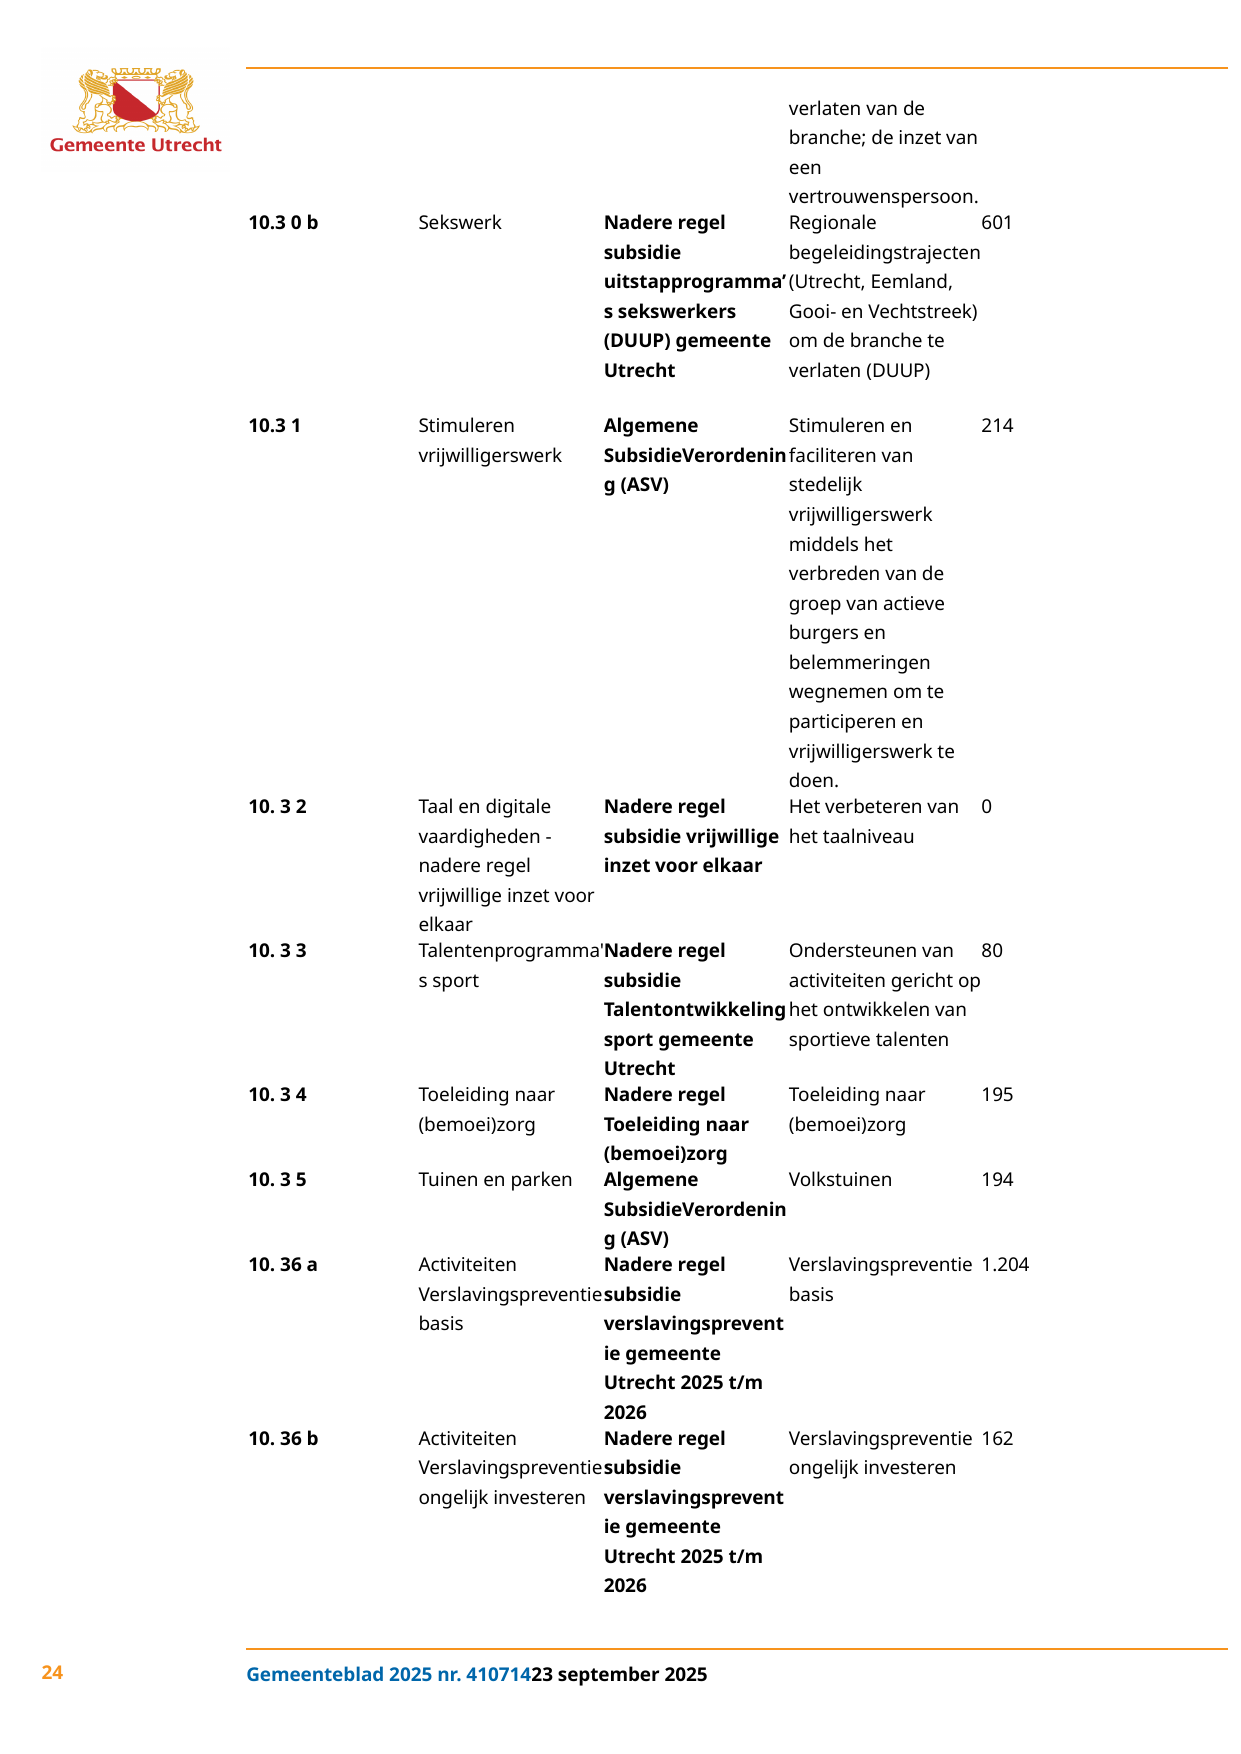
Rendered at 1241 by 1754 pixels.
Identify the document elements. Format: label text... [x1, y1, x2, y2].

table_cell Het verbeteren van het taalniveau [789, 793, 981, 937]
table_cell 162 [981, 1425, 1152, 1598]
table_cell Stimuleren en faciliteren van stedelijk vrijwilligerswerk middels het verbreden van de groep van actieve burgers en belemmeringen wegnemen om te participeren en vrijwilligerswerk te doen. [789, 413, 981, 793]
table_cell Verslavingspreventie basis [789, 1251, 981, 1425]
table_cell Nadere regel subsidie verslavingspreventie gemeente Utrecht 2025 t/m 2026 [604, 1251, 789, 1425]
table_cell Toeleiding naar (bemoei)zorg [789, 1081, 981, 1166]
table_cell [418, 95, 603, 209]
table_cell Toeleiding naar (bemoei)zorg [418, 1081, 603, 1166]
picture [41, 47, 231, 172]
table_cell 195 [981, 1081, 1152, 1166]
table_cell [981, 95, 1152, 209]
table_cell Regionale begeleidingstrajecten (Utrecht, Eemland, Gooi- en Vechtstreek) om de branche te verlaten (DUUP) [789, 209, 981, 412]
table_cell Nadere regel subsidie vrijwillige inzet voor elkaar [604, 793, 789, 937]
table_cell [604, 95, 789, 209]
table_cell verlaten van de branche; de inzet van een vertrouwenspersoon. [789, 95, 981, 209]
table_cell Taal en digitale vaardigheden - nadere regel vrijwillige inzet voor elkaar [418, 793, 603, 937]
table_cell 10. 36 a [248, 1251, 418, 1425]
table_cell 214 [981, 413, 1152, 793]
table_cell Stimuleren vrijwilligerswerk [418, 413, 603, 793]
table_cell 10. 3 3 [248, 937, 418, 1081]
table_cell Algemene SubsidieVerordening (ASV) [604, 413, 789, 793]
table_cell 0 [981, 793, 1152, 937]
table_cell Activiteiten Verslavingspreventie basis [418, 1251, 603, 1425]
table_cell 194 [981, 1166, 1152, 1251]
table_cell 80 [981, 937, 1152, 1081]
table_cell 10. 3 2 [248, 793, 418, 937]
table_cell Nadere regel subsidie verslavingspreventie gemeente Utrecht 2025 t/m 2026 [604, 1425, 789, 1598]
table_cell [248, 95, 418, 209]
table_cell Talentenprogramma's sport [418, 937, 603, 1081]
table_cell Sekswerk [418, 209, 603, 412]
table_cell Nadere regel Toeleiding naar (bemoei)zorg [604, 1081, 789, 1166]
table_cell Nadere regel subsidie Talentontwikkeling sport gemeente Utrecht [604, 937, 789, 1081]
table_cell Tuinen en parken [418, 1166, 603, 1251]
table_cell 10.3 1 [248, 413, 418, 793]
table_cell Volkstuinen [789, 1166, 981, 1251]
table_cell 10. 36 b [248, 1425, 418, 1598]
table_cell Verslavingspreventie ongelijk investeren [789, 1425, 981, 1598]
table_cell Algemene SubsidieVerordening (ASV) [604, 1166, 789, 1251]
table_cell 10.3 0 b [248, 209, 418, 412]
table_cell Ondersteunen van activiteiten gericht op het ontwikkelen van sportieve talenten [789, 937, 981, 1081]
table_cell Nadere regel subsidie uitstapprogramma’s sekswerkers (DUUP) gemeente Utrecht [604, 209, 789, 412]
table_cell 10. 3 4 [248, 1081, 418, 1166]
table_cell 1.204 [981, 1251, 1152, 1425]
table_cell Activiteiten Verslavingspreventie ongelijk investeren [418, 1425, 603, 1598]
table_cell 601 [981, 209, 1152, 412]
table_cell 10. 3 5 [248, 1166, 418, 1251]
